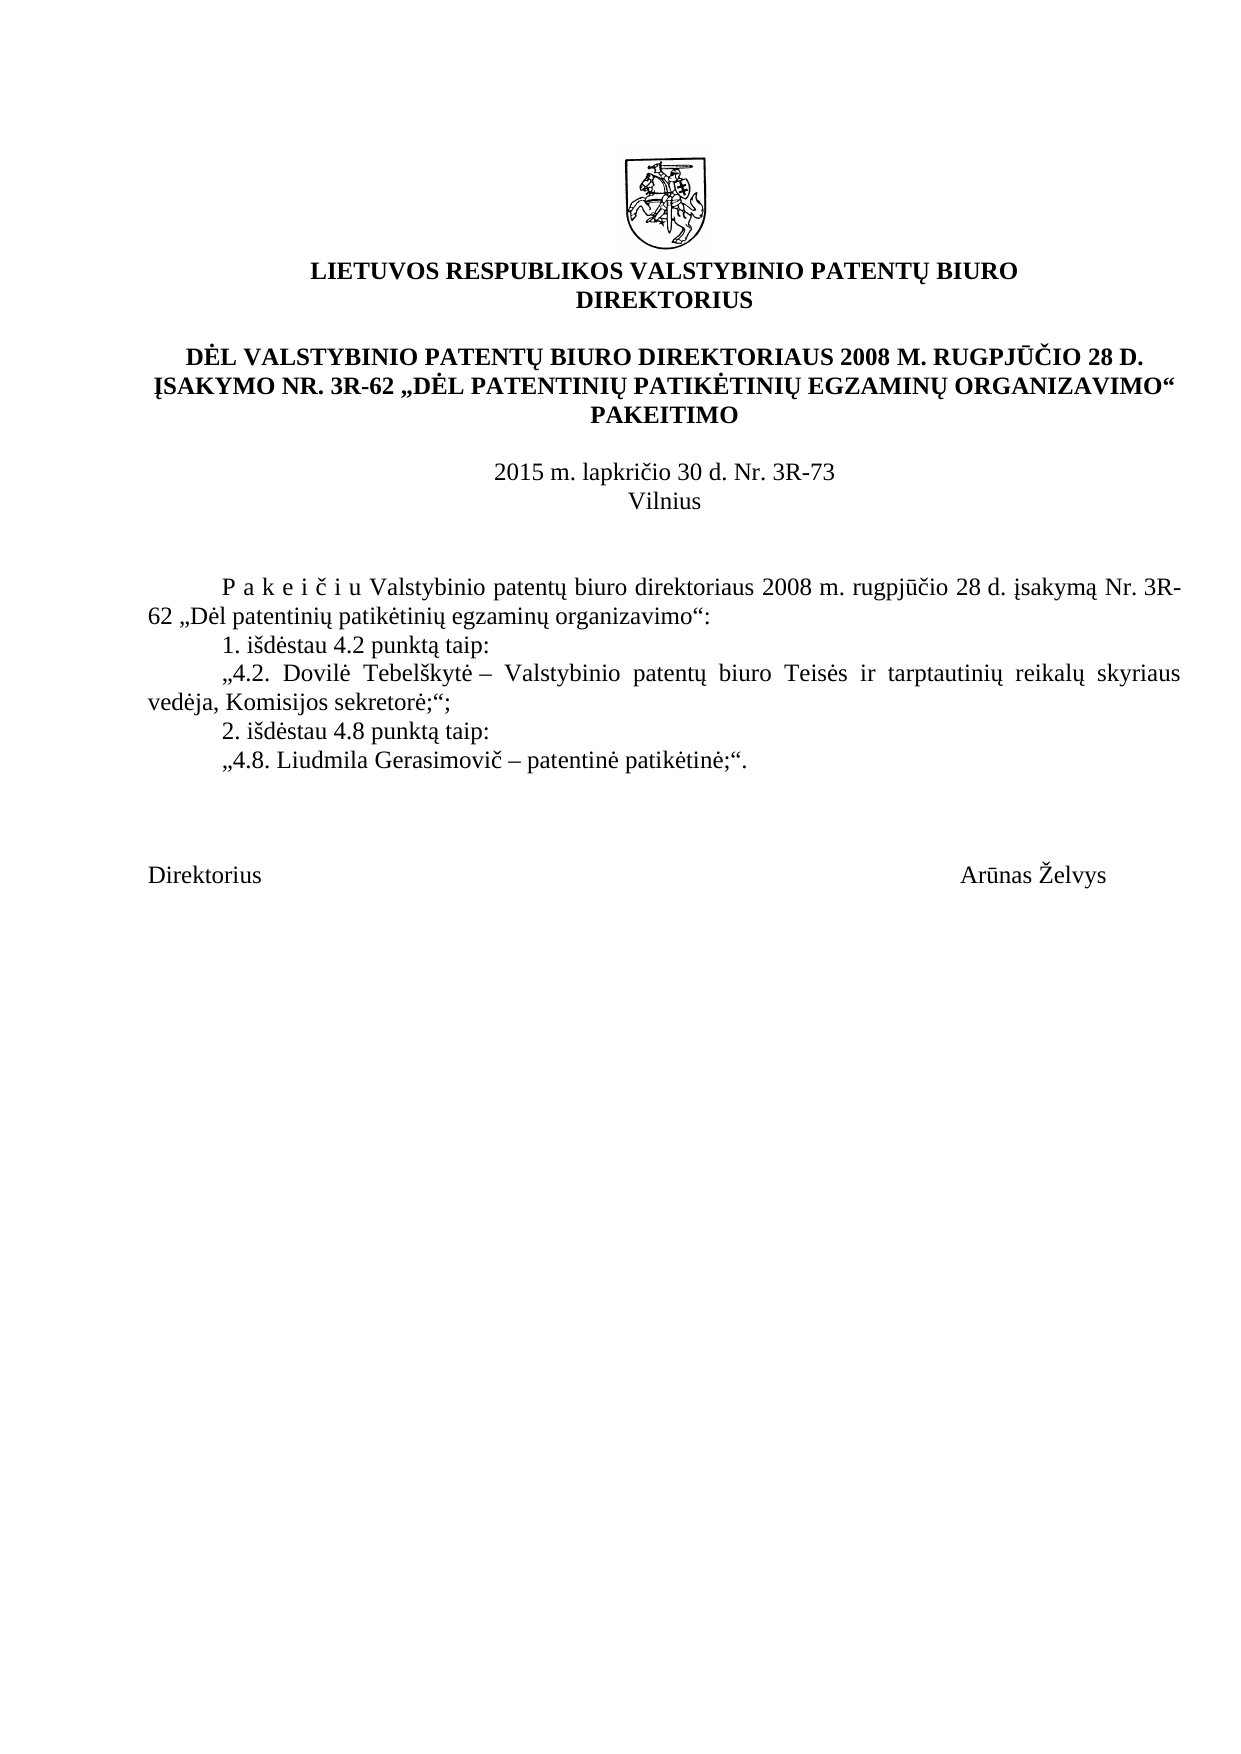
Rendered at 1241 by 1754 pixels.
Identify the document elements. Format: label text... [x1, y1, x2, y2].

text Vilnius [148, 486, 1181, 515]
text 2. išdėstau 4.8 punktą taip: [148, 716, 1181, 745]
text „4.2. Dovilė Tebelškytė – Valstybinio patentų biuro Teisės ir tarptautinių reikalų skyriaus vedėja, Komisijos sekretorė;“; [148, 658, 1181, 716]
text 1. išdėstau 4.2 punktą taip: [148, 630, 1181, 658]
text P a k e i č i u Valstybinio patentų biuro direktoriaus 2008 m. rugpjūčio 28 d. įsakymą Nr. 3R-62 „Dėl patentinių patikėtinių egzaminų organizavimo“: [148, 572, 1181, 630]
text DĖL VALSTYBINIO PATENTŲ BIURO DIREKTORIAUS 2008 M. RUGPJŪČIO 28 D. ĮSAKYMO Nr. 3R-62 „DĖL PATENTINIŲ PATIKĖTINIŲ EGZAMINŲ ORGANIZAVIMO“ PAKEITIMO [148, 342, 1181, 428]
text „4.8. Liudmila Gerasimovič – patentinė patikėtinė;“. [148, 745, 1181, 773]
text Direktorius Arūnas Želvys [148, 860, 1181, 888]
text 2015 m. lapkričio 30 d. Nr. 3R-73 [148, 457, 1181, 486]
text LIETUVOS RESPUBLIKOS VALSTYBINIO PATENTŲ BIURO [148, 256, 1181, 285]
text DIREKTORIUS [148, 285, 1181, 313]
